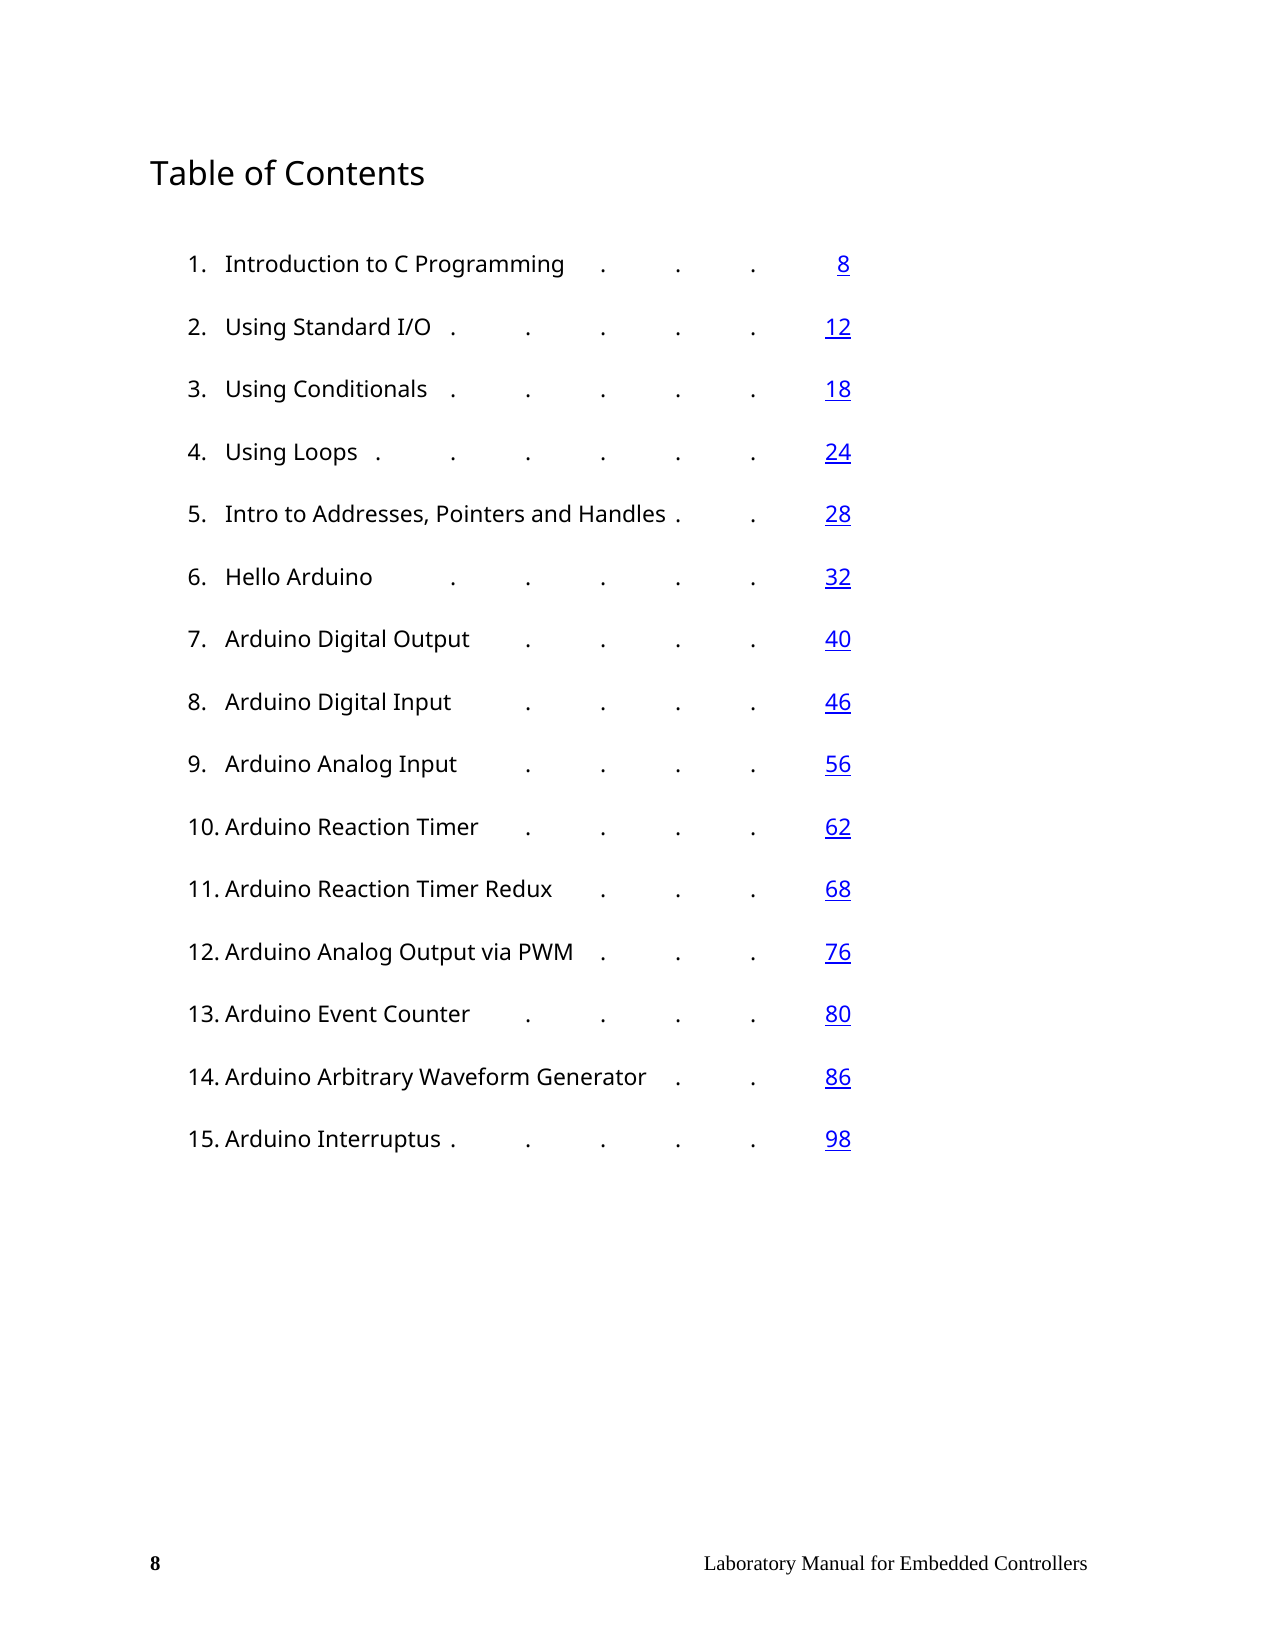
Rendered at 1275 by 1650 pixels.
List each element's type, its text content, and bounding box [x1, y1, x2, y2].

list Arduino Digital Input . . . . 46 [187, 686, 1125, 717]
list Arduino Interruptus . . . . . 98 [187, 1123, 1125, 1154]
list Using Standard I/O . . . . . 12 [187, 311, 1125, 342]
list Arduino Analog Output via PWM . . . 76 [187, 936, 1125, 967]
list Arduino Reaction Timer . . . . 62 [187, 811, 1125, 842]
list Arduino Analog Input . . . . 56 [187, 748, 1125, 779]
list Using Conditionals . . . . . 18 [187, 373, 1125, 404]
list Hello Arduino . . . . . 32 [187, 561, 1125, 592]
list Arduino Event Counter . . . . 80 [187, 998, 1125, 1029]
list Intro to Addresses, Pointers and Handles . . 28 [187, 498, 1125, 529]
list Arduino Arbitrary Waveform Generator . . 86 [187, 1061, 1125, 1092]
text Table of Contents [150, 150, 1125, 195]
list Introduction to C Programming . . . 8 [187, 248, 1125, 279]
list Arduino Digital Output . . . . 40 [187, 623, 1125, 654]
list Using Loops . . . . . . 24 [187, 436, 1125, 467]
list Arduino Reaction Timer Redux . . . 68 [187, 873, 1125, 904]
